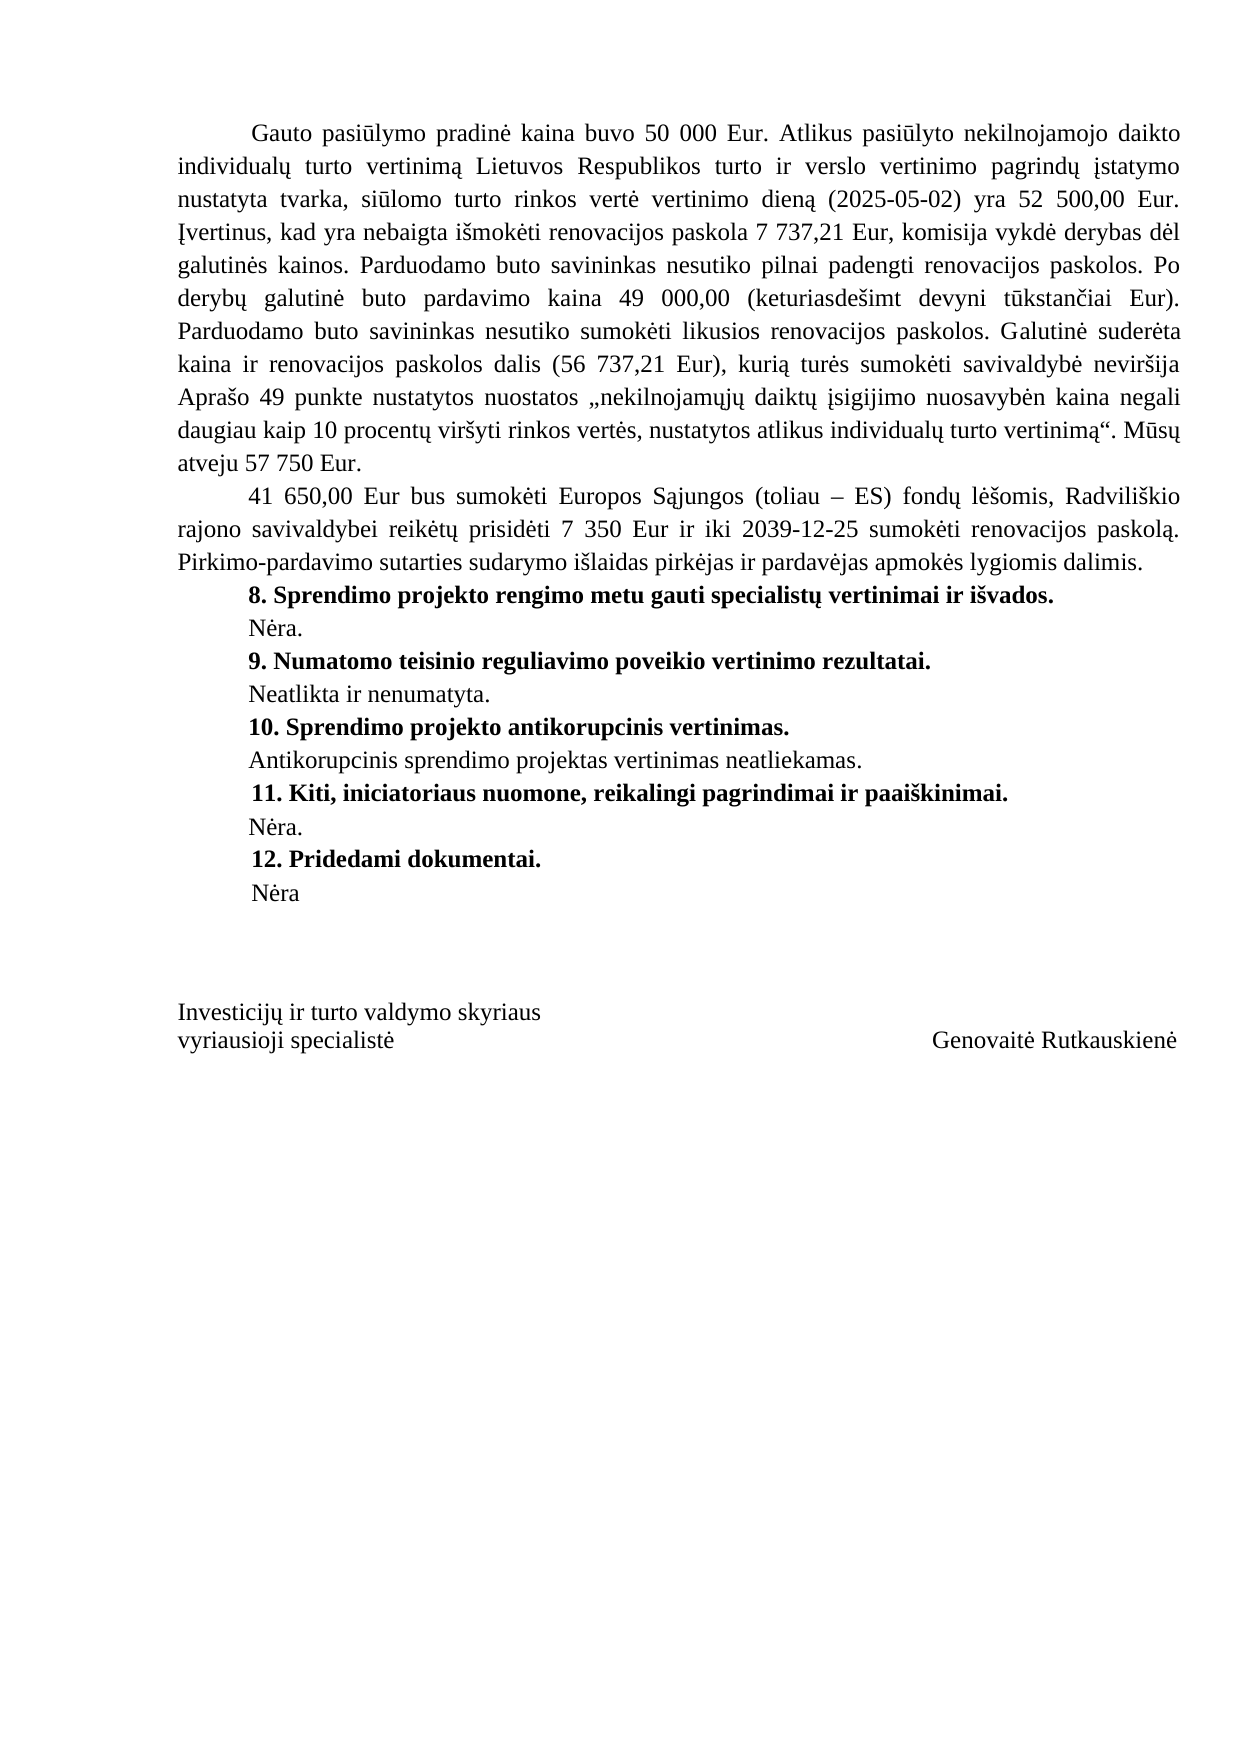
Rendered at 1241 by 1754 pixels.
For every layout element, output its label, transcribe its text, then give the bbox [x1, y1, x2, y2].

text 11. Kiti, iniciatoriaus nuomone, reikalingi pagrindimai ir paaiškinimai. [251, 778, 1181, 807]
text Nėra [251, 878, 1181, 906]
text Nėra. [177, 613, 1181, 642]
text Investicijų ir turto valdymo skyriaus [177, 997, 1181, 1026]
text 41 650,00 Eur bus sumokėti Europos Sąjungos (toliau – ES) fondų lėšomis, Radviliškio rajono savivaldybei reikėtų prisidėti 7 350 Eur ir iki 2039-12-25 sumokėti renovacijos paskolą. Pirkimo-pardavimo sutarties sudarymo išlaidas pirkėjas ir pardavėjas apmokės lygiomis dalimis. [177, 481, 1181, 576]
text Antikorupcinis sprendimo projektas vertinimas neatliekamas. [177, 746, 1181, 774]
text Gauto pasiūlymo pradinė kaina buvo 50 000 Eur. Atlikus pasiūlyto nekilnojamojo daikto individualų turto vertinimą Lietuvos Respublikos turto ir verslo vertinimo pagrindų įstatymo nustatyta tvarka, siūlomo turto rinkos vertė vertinimo dieną (2025-05-02) yra 52 500,00 Eur. Įvertinus, kad yra nebaigta išmokėti renovacijos paskola 7 737,21 Eur, komisija vykdė derybas dėl galutinės kainos. Parduodamo buto savininkas nesutiko pilnai padengti renovacijos paskolos. Po derybų galutinė buto pardavimo kaina 49 000,00 (keturiasdešimt devyni tūkstančiai Eur). Parduodamo buto savininkas nesutiko sumokėti likusios renovacijos paskolos. Galutinė suderėta kaina ir renovacijos paskolos dalis (56 737,21 Eur), kurią turės sumokėti savivaldybė neviršija Aprašo 49 punkte nustatytos nuostatos „nekilnojamųjų daiktų įsigijimo nuosavybėn kaina negali daugiau kaip 10 procentų viršyti rinkos vertės, nustatytos atlikus individualų turto vertinimą“. Mūsų atveju 57 750 Eur. [177, 118, 1181, 477]
text Neatlikta ir nenumatyta. [177, 679, 1181, 708]
text Nėra. [177, 812, 1181, 840]
text 10. Sprendimo projekto antikorupcinis vertinimas. [177, 712, 1181, 741]
text 9. Numatomo teisinio reguliavimo poveikio vertinimo rezultatai. [177, 646, 1181, 675]
text vyriausioji specialistė Genovaitė Rutkauskienė [177, 1026, 1181, 1054]
text 8. Sprendimo projekto rengimo metu gauti specialistų vertinimai ir išvados. [177, 580, 1181, 609]
text 12. Pridedami dokumentai. [251, 844, 1181, 873]
